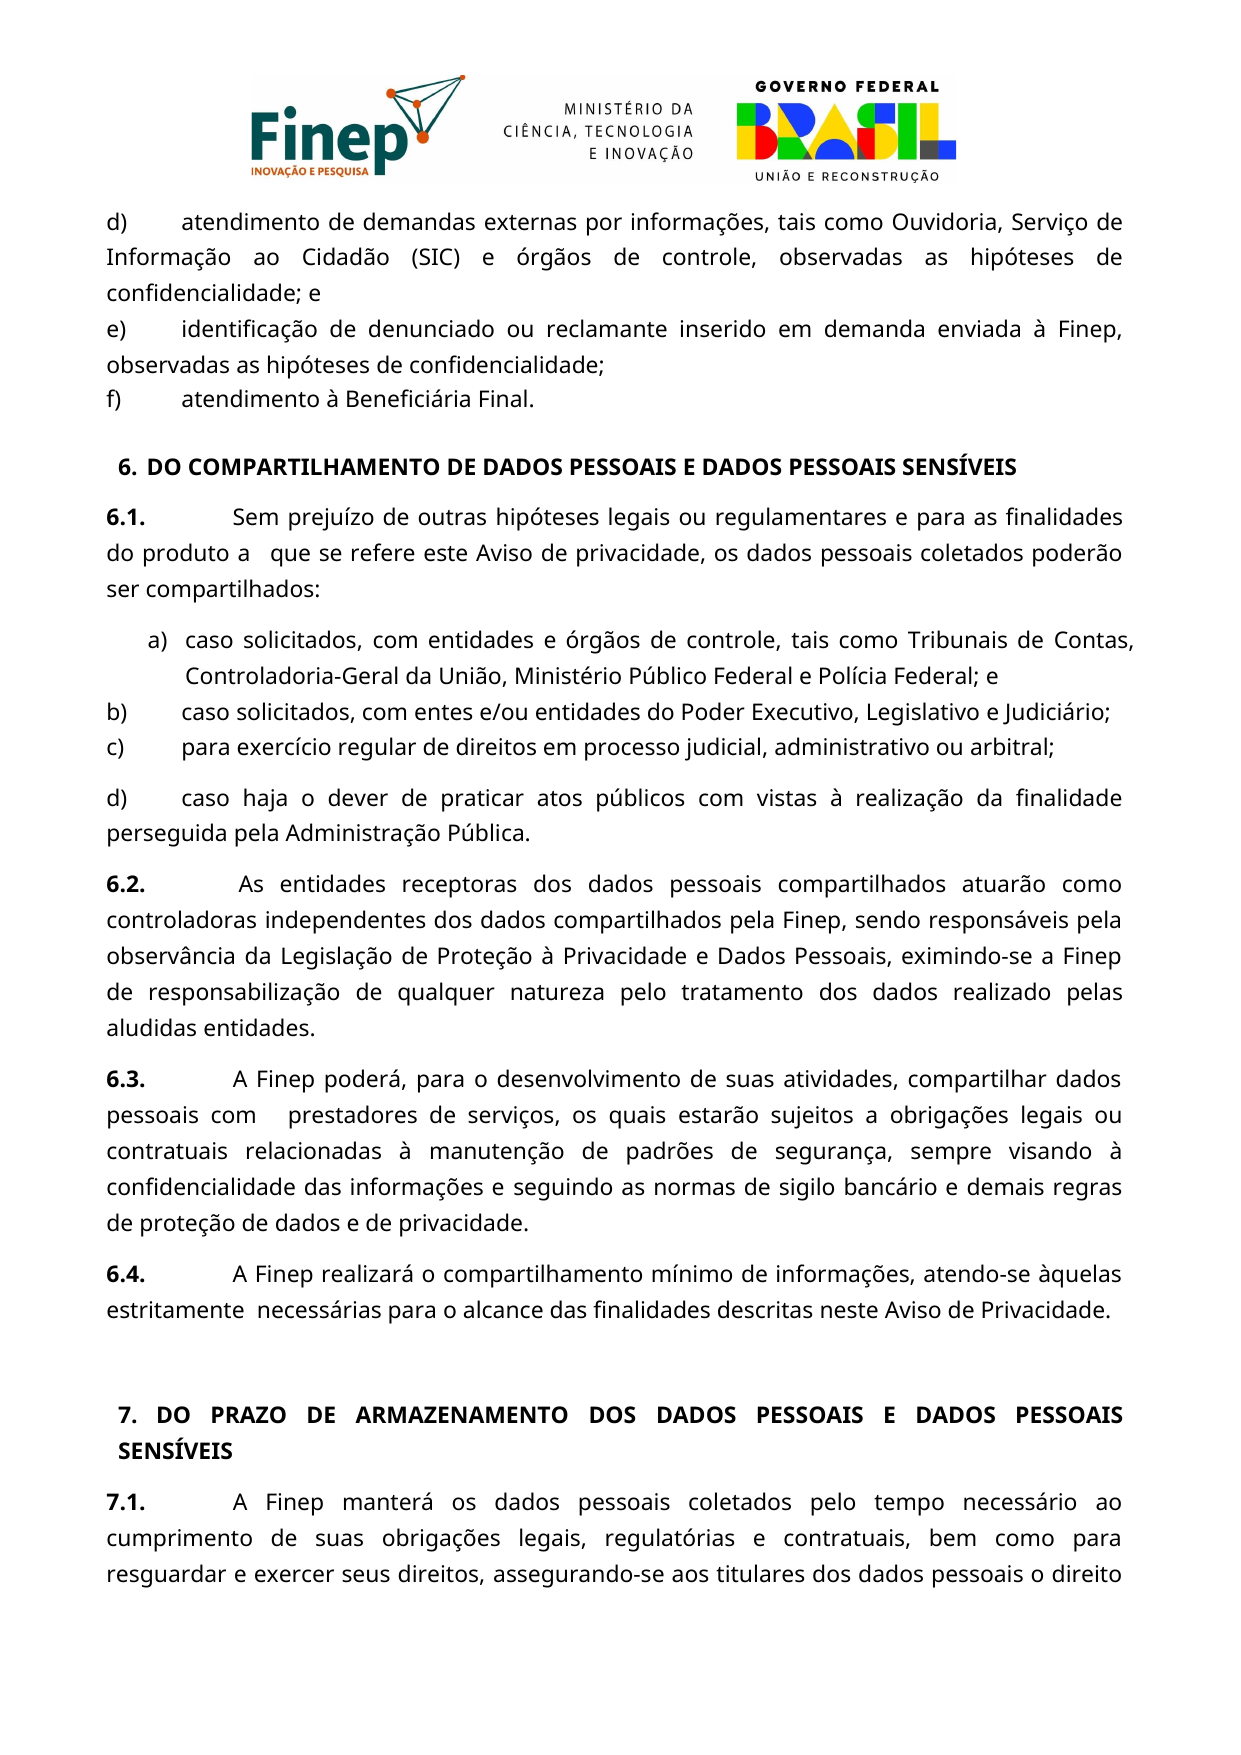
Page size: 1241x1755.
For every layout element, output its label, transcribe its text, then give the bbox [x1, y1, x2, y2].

list identificação de denunciado ou reclamante inserido em demanda enviada à Finep, observadas as hipóteses de confidencialidade; [106, 313, 1123, 380]
list Sem prejuízo de outras hipóteses legais ou regulamentares e para as finalidades do produto a que se refere este Aviso de privacidade, os dados pessoais coletados poderão ser compartilhados: [106, 501, 1123, 604]
list para exercício regular de direitos em processo judicial, administrativo ou arbitral; [106, 731, 1134, 762]
list A Finep realizará o compartilhamento mínimo de informações, atendo-se àquelas estritamente necessárias para o alcance das finalidades descritas neste Aviso de Privacidade. [106, 1258, 1123, 1325]
list caso solicitados, com entes e/ou entidades do Poder Executivo, Legislativo e Judiciário; [106, 696, 1134, 727]
list A Finep manterá os dados pessoais coletados pelo tempo necessário ao cumprimento de suas obrigações legais, regulatórias e contratuais, bem como para resguardar e exercer seus direitos, assegurando-se aos titulares dos dados pessoais o direito [106, 1486, 1123, 1589]
list DO PRAZO DE ARMAZENAMENTO DOS DADOS PESSOAIS E DADOS PESSOAIS SENSÍVEIS [118, 1399, 1123, 1466]
list atendimento à Beneficiária Final. [106, 385, 1134, 413]
list A Finep poderá, para o desenvolvimento de suas atividades, compartilhar dados pessoais com prestadores de serviços, os quais estarão sujeitos a obrigações legais ou contratuais relacionadas à manutenção de padrões de segurança, sempre visando à confidencialidade das informações e seguindo as normas de sigilo bancário e demais regras de proteção de dados e de privacidade. [106, 1063, 1123, 1238]
list caso solicitados, com entidades e órgãos de controle, tais como Tribunais de Contas, Controladoria-Geral da União, Ministério Público Federal e Polícia Federal; e [147, 624, 1134, 691]
list atendimento de demandas externas por informações, tais como Ouvidoria, Serviço de Informação ao Cidadão (SIC) e órgãos de controle, observadas as hipóteses de confidencialidade; e [106, 205, 1123, 308]
list DO COMPARTILHAMENTO DE DADOS PESSOAIS E DADOS PESSOAIS SENSÍVEIS [118, 451, 1134, 482]
list caso haja o dever de praticar atos públicos com vistas à realização da finalidade perseguida pela Administração Pública. [106, 781, 1123, 849]
list As entidades receptoras dos dados pessoais compartilhados atuarão como controladoras independentes dos dados compartilhados pela Finep, sendo responsáveis pela observância da Legislação de Proteção à Privacidade e Dados Pessoais, eximindo-se a Finep de responsabilização de qualquer natureza pelo tratamento dos dados realizado pelas aludidas entidades. [106, 868, 1123, 1043]
